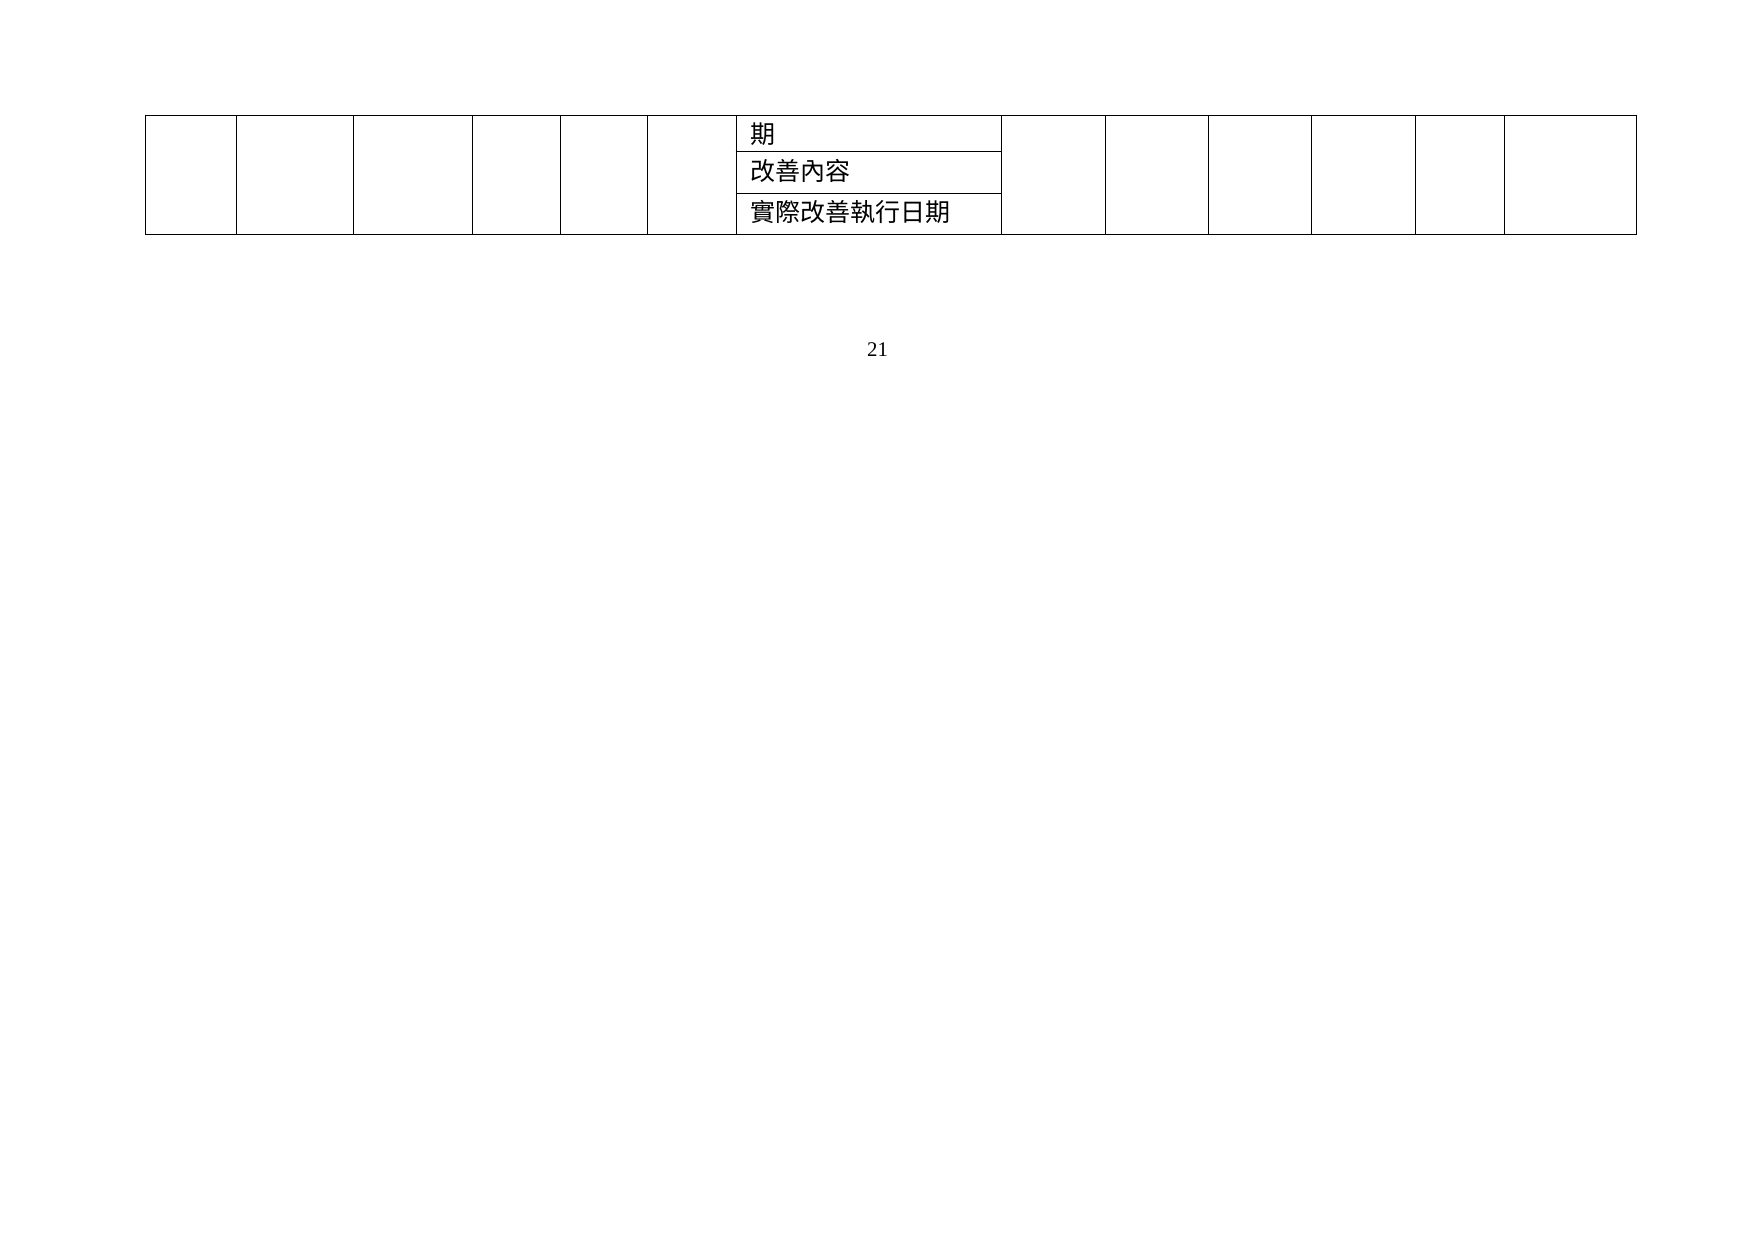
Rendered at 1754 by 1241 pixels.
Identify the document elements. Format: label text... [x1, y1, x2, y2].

table_cell [1106, 116, 1208, 234]
table_cell [561, 116, 647, 234]
table_cell [648, 116, 736, 234]
table_cell [146, 116, 236, 234]
table_cell [1312, 116, 1415, 234]
table_cell [473, 116, 560, 234]
table_cell 期 [737, 116, 1001, 151]
table_cell 改善內容 [737, 152, 1001, 193]
table_cell [1505, 116, 1636, 234]
table_cell 實際改善執行日期 [737, 194, 1001, 234]
table_cell [1416, 116, 1504, 234]
table_cell [354, 116, 472, 234]
table_cell [1209, 116, 1311, 234]
text 21 [865, 337, 889, 361]
table_cell [1002, 116, 1105, 234]
table_cell [237, 116, 353, 234]
